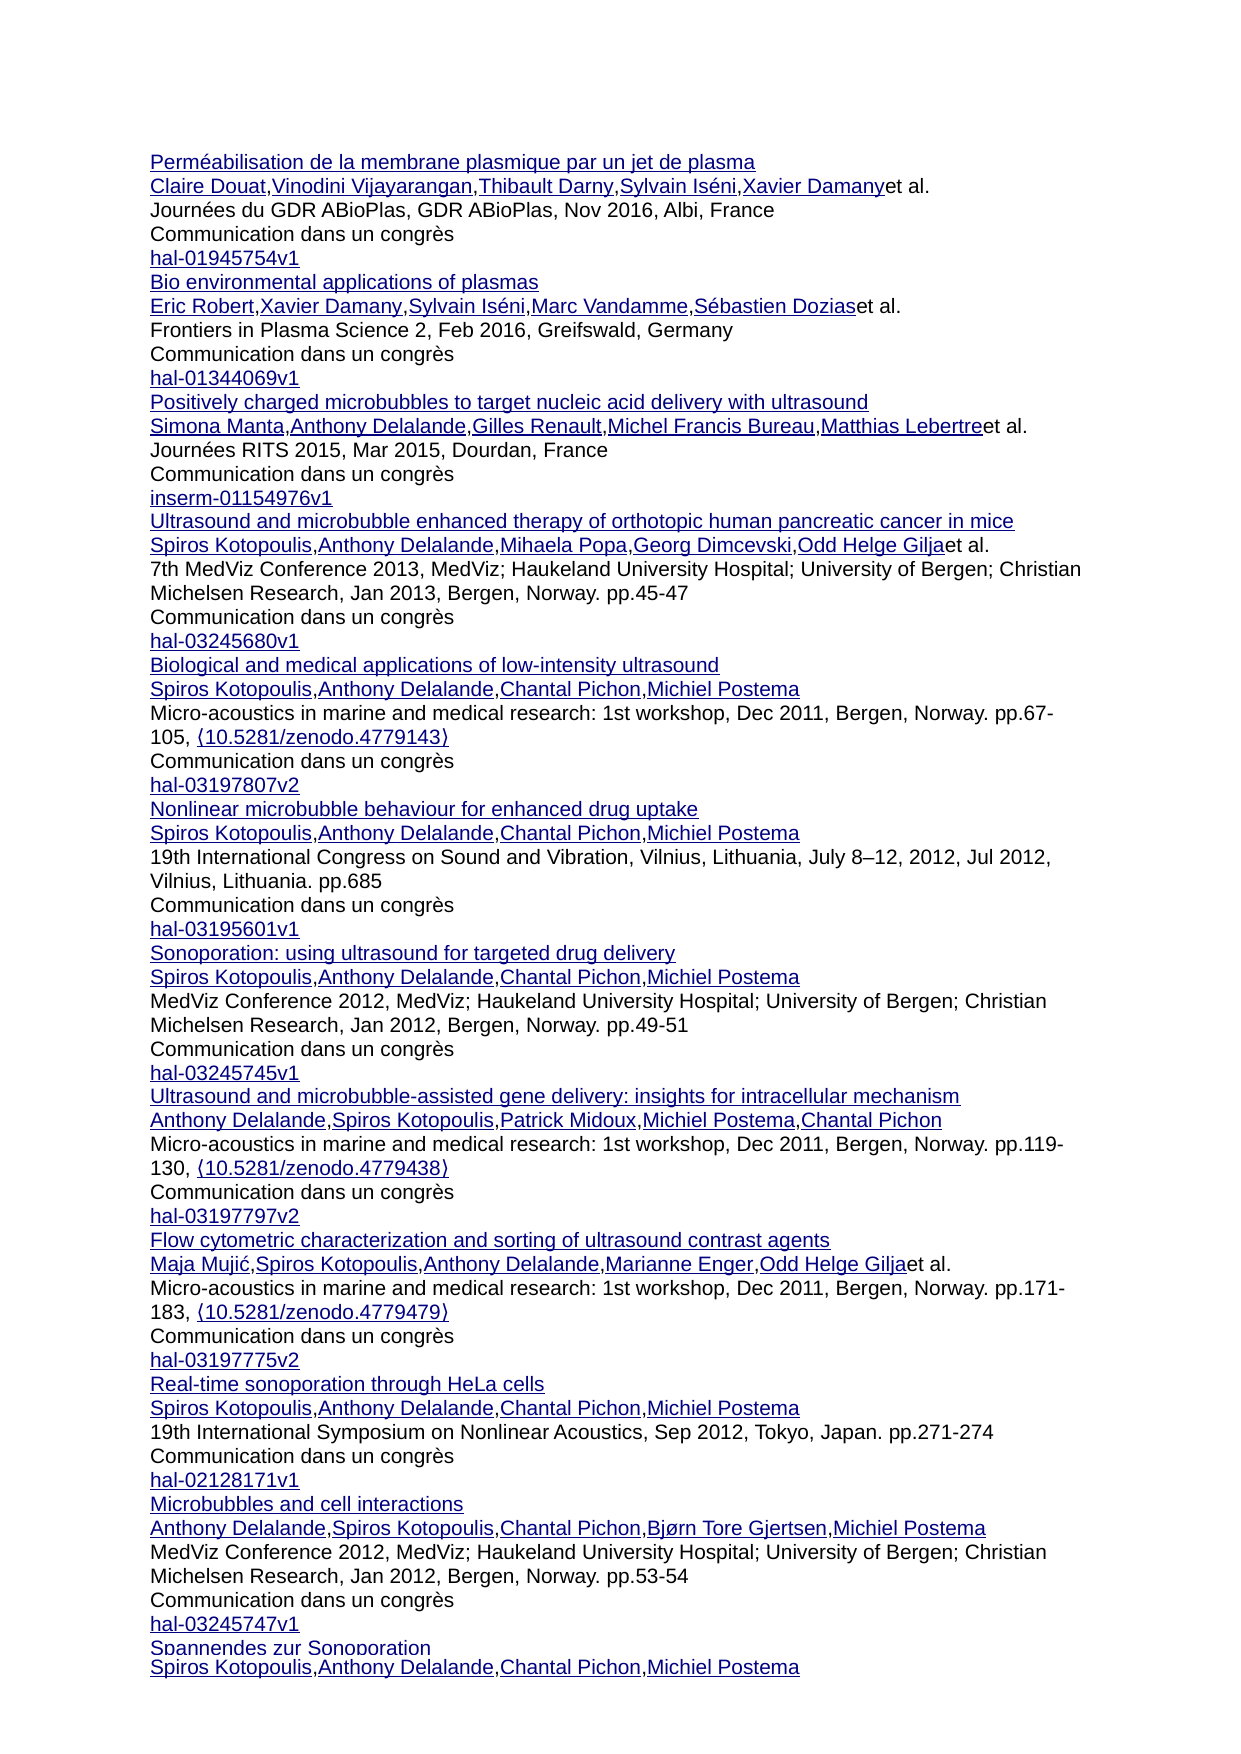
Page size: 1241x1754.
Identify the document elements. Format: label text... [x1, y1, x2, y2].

table_cell Bio environmental applications of plasmas Eric Robert,Xavier Damany,Sylvain Iséni,Marc Vandamme,Sébastien Doziaset al. Frontiers in Plasma Science 2, Feb 2016, Greifswald, Germany Communication dans un congrès hal-01344069v1 [150, 270, 1090, 389]
table_cell Ultrasound and microbubble-assisted gene delivery: insights for intracellular mechanism Anthony Delalande,Spiros Kotopoulis,Patrick Midoux,Michiel Postema,Chantal Pichon Micro-acoustics in marine and medical research: 1st workshop, Dec 2011, Bergen, Norway. pp.119-130, ⟨10.5281/zenodo.4779438⟩ Communication dans un congrès hal-03197797v2 [150, 1084, 1090, 1228]
table_cell Microbubbles and cell interactions Anthony Delalande,Spiros Kotopoulis,Chantal Pichon,Bjørn Tore Gjertsen,Michiel Postema MedViz Conference 2012, MedViz; Haukeland University Hospital; University of Bergen; Christian Michelsen Research, Jan 2012, Bergen, Norway. pp.53-54 Communication dans un congrès hal-03245747v1 [150, 1492, 1090, 1635]
table_cell Spannendes zur Sonoporation Spiros Kotopoulis,Anthony Delalande,Chantal Pichon,Michiel Postema [150, 1635, 1090, 1679]
table_cell Flow cytometric characterization and sorting of ultrasound contrast agents Maja Mujić,Spiros Kotopoulis,Anthony Delalande,Marianne Enger,Odd Helge Giljaet al. Micro-acoustics in marine and medical research: 1st workshop, Dec 2011, Bergen, Norway. pp.171-183, ⟨10.5281/zenodo.4779479⟩ Communication dans un congrès hal-03197775v2 [150, 1228, 1090, 1372]
table_cell Real-time sonoporation through HeLa cells Spiros Kotopoulis,Anthony Delalande,Chantal Pichon,Michiel Postema 19th International Symposium on Nonlinear Acoustics, Sep 2012, Tokyo, Japan. pp.271-274 Communication dans un congrès hal-02128171v1 [150, 1372, 1090, 1492]
table_cell Nonlinear microbubble behaviour for enhanced drug uptake Spiros Kotopoulis,Anthony Delalande,Chantal Pichon,Michiel Postema 19th International Congress on Sound and Vibration, Vilnius, Lithuania, July 8–12, 2012, Jul 2012, Vilnius, Lithuania. pp.685 Communication dans un congrès hal-03195601v1 [150, 797, 1090, 941]
table_cell Ultrasound and microbubble enhanced therapy of orthotopic human pancreatic cancer in mice Spiros Kotopoulis,Anthony Delalande,Mihaela Popa,Georg Dimcevski,Odd Helge Giljaet al. 7th MedViz Conference 2013, MedViz; Haukeland University Hospital; University of Bergen; Christian Michelsen Research, Jan 2013, Bergen, Norway. pp.45-47 Communication dans un congrès hal-03245680v1 [150, 509, 1090, 653]
table_cell Sonoporation: using ultrasound for targeted drug delivery Spiros Kotopoulis,Anthony Delalande,Chantal Pichon,Michiel Postema MedViz Conference 2012, MedViz; Haukeland University Hospital; University of Bergen; Christian Michelsen Research, Jan 2012, Bergen, Norway. pp.49-51 Communication dans un congrès hal-03245745v1 [150, 941, 1090, 1084]
table_cell Perméabilisation de la membrane plasmique par un jet de plasma Claire Douat,Vinodini Vijayarangan,Thibault Darny,Sylvain Iséni,Xavier Damanyet al. Journées du GDR ABioPlas, GDR ABioPlas, Nov 2016, Albi, France Communication dans un congrès hal-01945754v1 [150, 150, 1090, 270]
table_cell Biological and medical applications of low-intensity ultrasound Spiros Kotopoulis,Anthony Delalande,Chantal Pichon,Michiel Postema Micro-acoustics in marine and medical research: 1st workshop, Dec 2011, Bergen, Norway. pp.67-105, ⟨10.5281/zenodo.4779143⟩ Communication dans un congrès hal-03197807v2 [150, 653, 1090, 797]
table_cell Positively charged microbubbles to target nucleic acid delivery with ultrasound Simona Manta,Anthony Delalande,Gilles Renault,Michel Francis Bureau,Matthias Lebertreet al. Journées RITS 2015, Mar 2015, Dourdan, France Communication dans un congrès inserm-01154976v1 [150, 390, 1090, 509]
